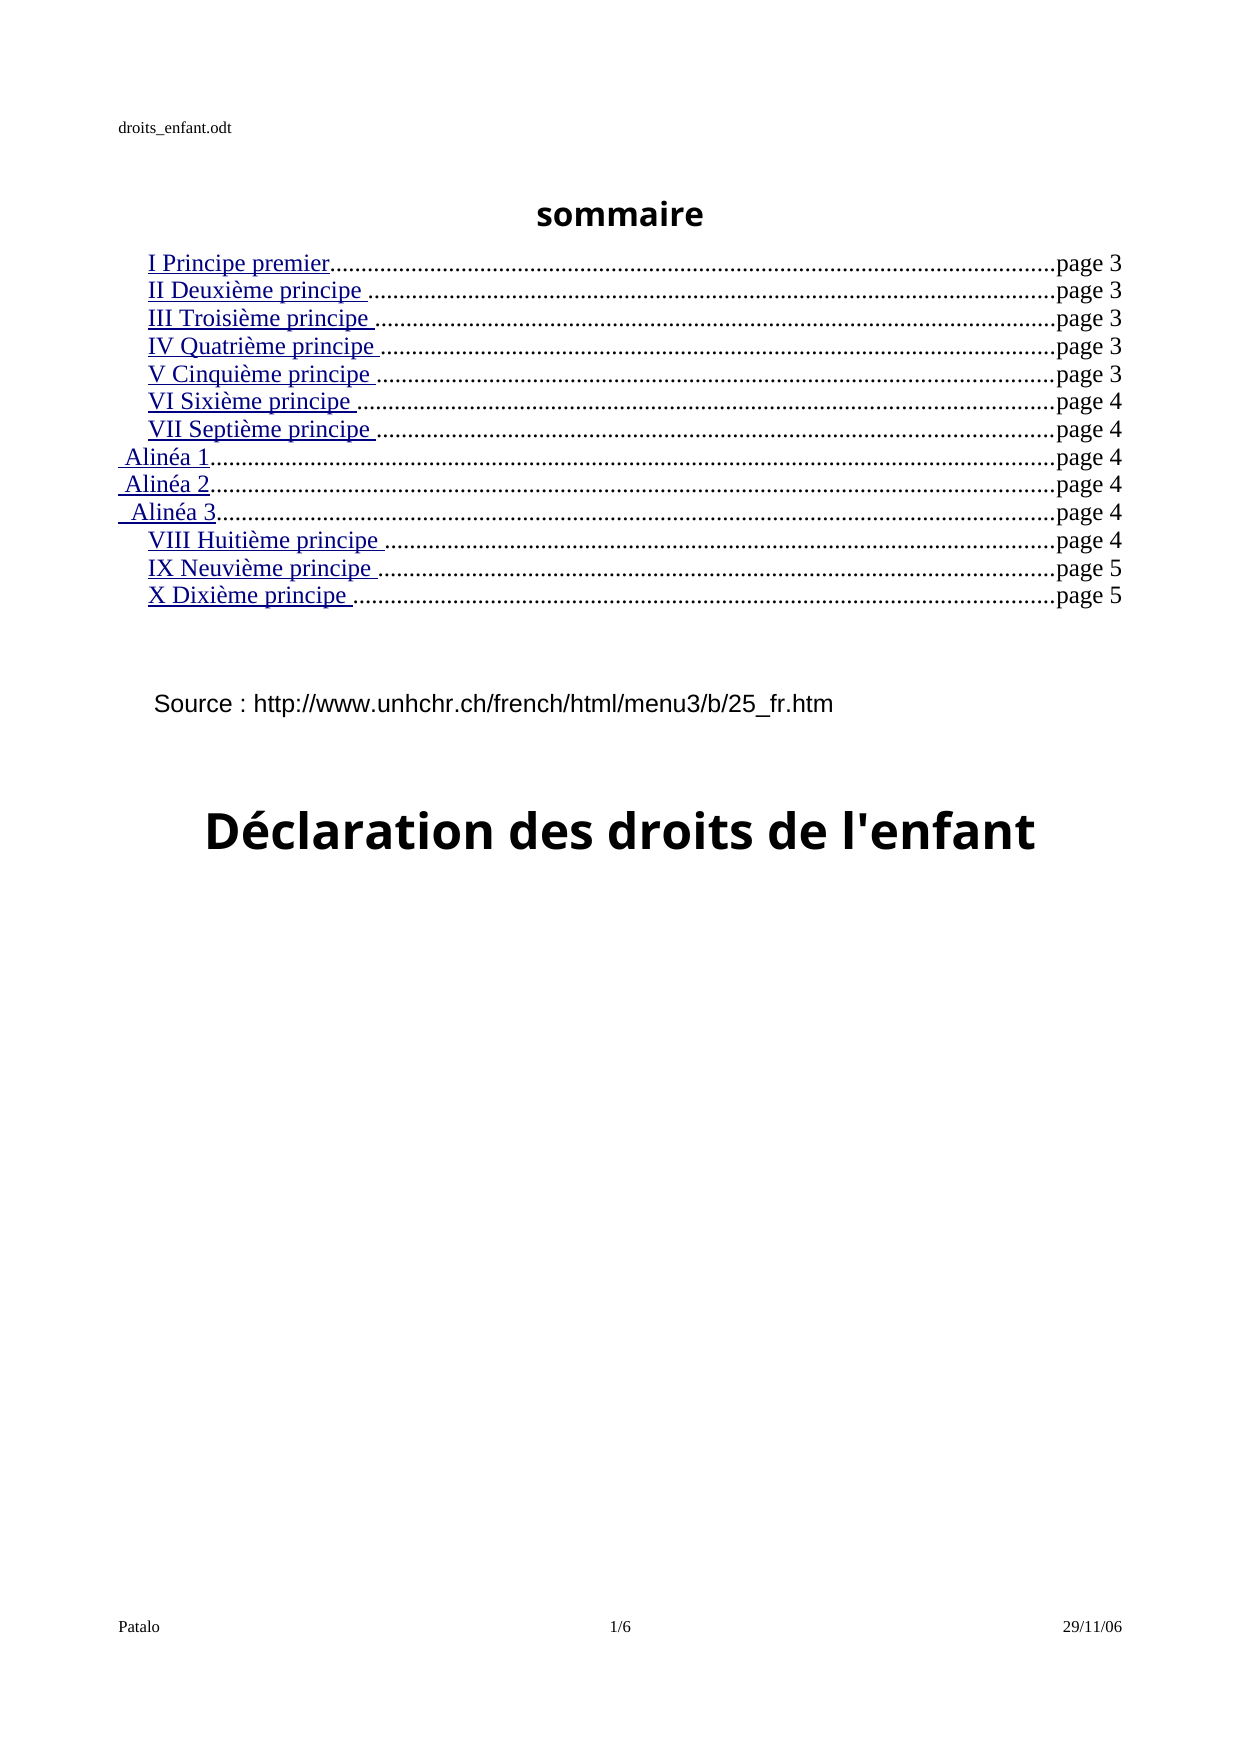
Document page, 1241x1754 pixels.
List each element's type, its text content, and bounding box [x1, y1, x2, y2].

text VIII Huitième principe page 4 [148, 526, 1122, 554]
text III Troisième principe page 3 [148, 304, 1122, 332]
text X Dixième principe page 5 [148, 581, 1122, 609]
text VI Sixième principe page 4 [148, 387, 1122, 415]
text Alinéa 1 page 4 [118, 443, 1122, 471]
text VII Septième principe page 4 [148, 415, 1122, 443]
text Alinéa 3 page 4 [118, 498, 1122, 526]
text II Deuxième principe page 3 [148, 277, 1122, 304]
text V Cinquième principe page 3 [148, 360, 1122, 387]
text Alinéa 2 page 4 [118, 471, 1122, 498]
text Source : http://www.unhchr.ch/french/html/menu3/b/25_fr.htm [142, 690, 1122, 718]
text I Principe premier page 3 [148, 249, 1122, 277]
subtitle Déclaration des droits de l'enfant [118, 796, 1122, 864]
subtitle sommaire [118, 191, 1122, 236]
text IV Quatrième principe page 3 [148, 332, 1122, 360]
text IX Neuvième principe page 5 [148, 554, 1122, 581]
